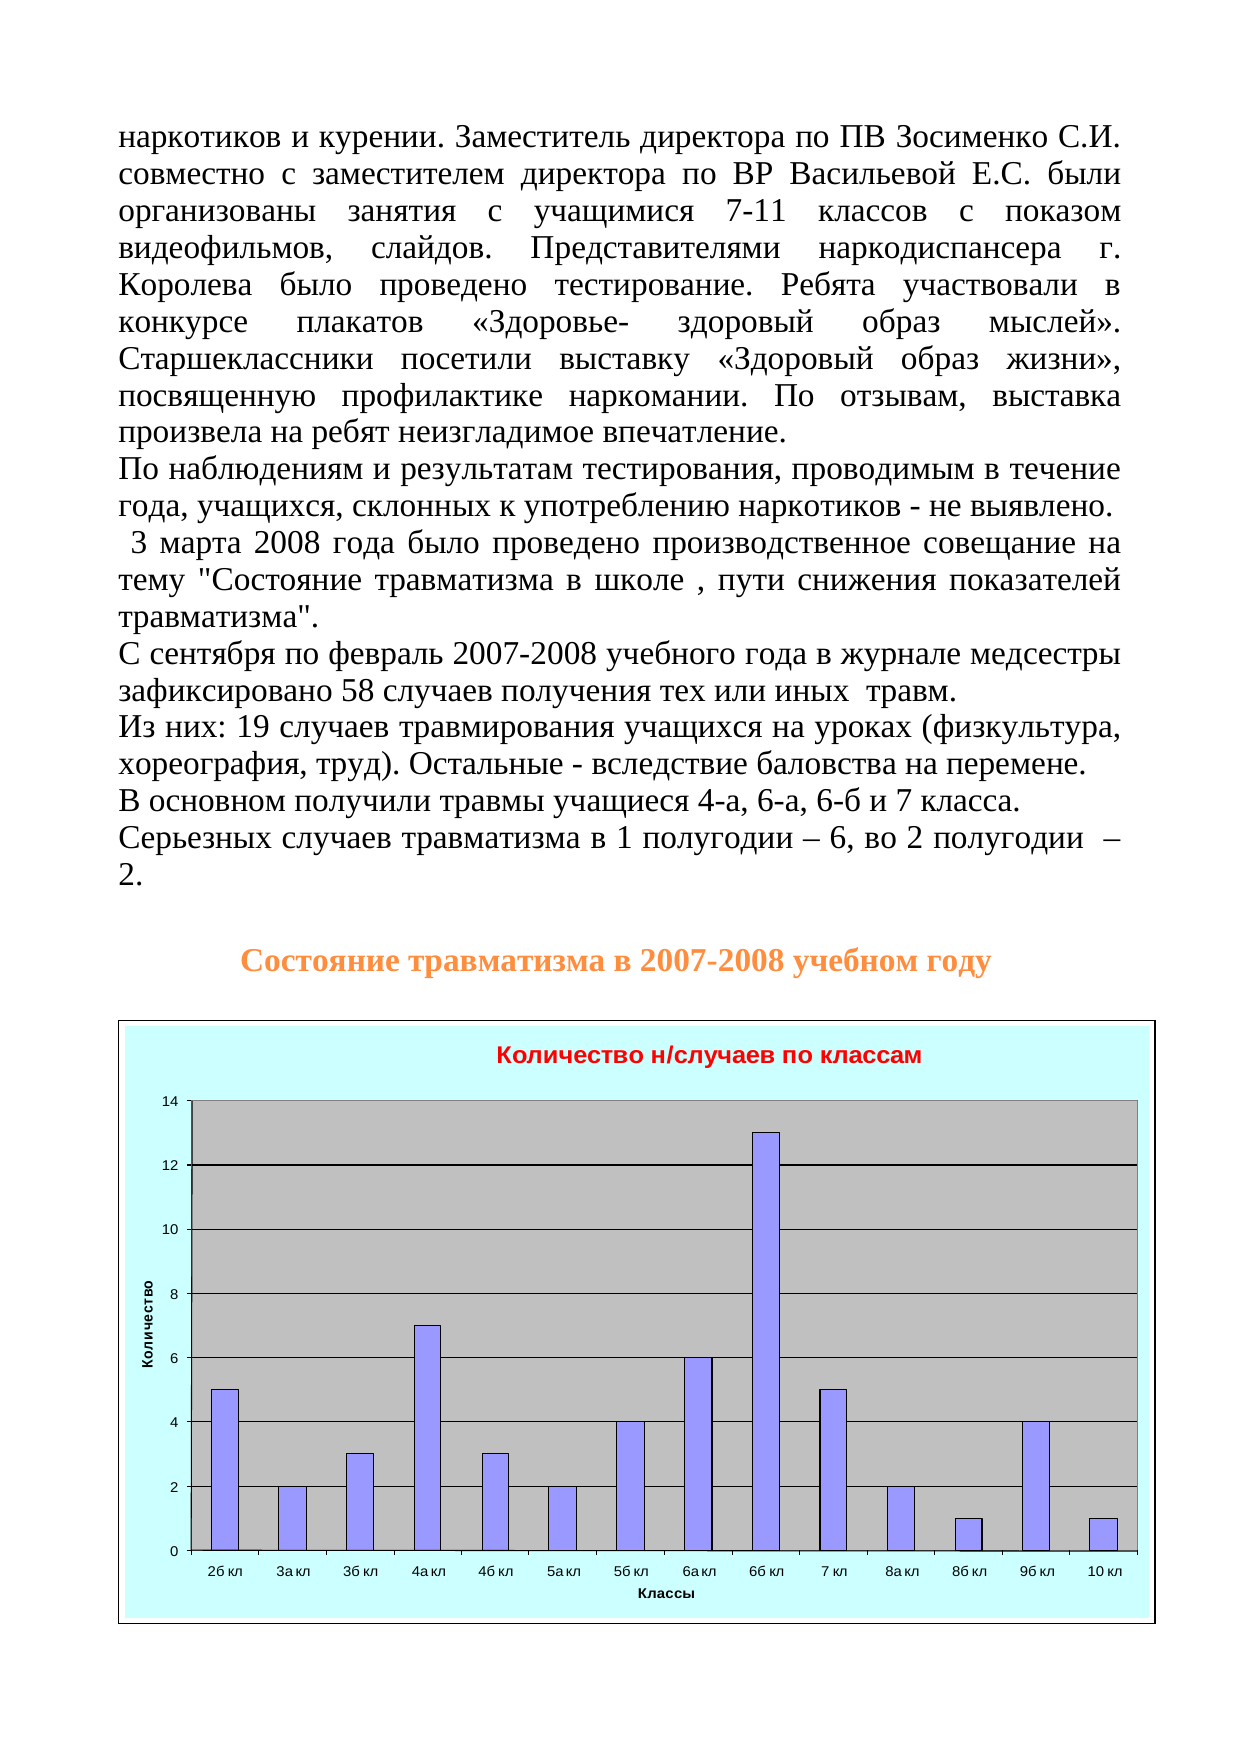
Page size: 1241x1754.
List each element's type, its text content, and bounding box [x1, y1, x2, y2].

text Серьезных случаев травматизма в 1 полугодии – 6, во 2 полугодии –2. [118, 819, 1122, 892]
text 3 марта 2008 года было проведено производственное совещание на тему "Состояние травматизма в школе , пути снижения показателей травматизма". [118, 524, 1122, 634]
text С сентября по февраль 2007-2008 учебного года в журнале медсестры зафиксировано 58 случаев получения тех или иных травм. [118, 634, 1122, 708]
text наркотиков и курении. Заместитель директора по ПВ Зосименко С.И. совместно с заместителем директора по ВР Васильевой Е.С. были организованы занятия с учащимися 7-11 классов с показом видеофильмов, слайдов. Представителями наркодиспансера г. Королева было проведено тестирование. Ребята участвовали в конкурсе плакатов «Здоровье- здоровый образ мыслей». Старшеклассники посетили выставку «Здоровый образ жизни», посвященную профилактике наркомании. По отзывам, выставка произвела на ребят неизгладимое впечатление. [118, 118, 1122, 450]
text Из них: 19 случаев травмирования учащихся на уроках (физкультура, хореография, труд). Остальные - вследствие баловства на перемене. [118, 708, 1122, 782]
text Состояние травматизма в 2007-2008 учебном году [118, 942, 1122, 979]
text В основном получили травмы учащиеся 4-а, 6-а, 6-б и 7 класса. [118, 782, 1122, 819]
text По наблюдениям и результатам тестирования, проводимым в течение года, учащихся, склонных к употреблению наркотиков - не выявлено. [118, 450, 1122, 524]
